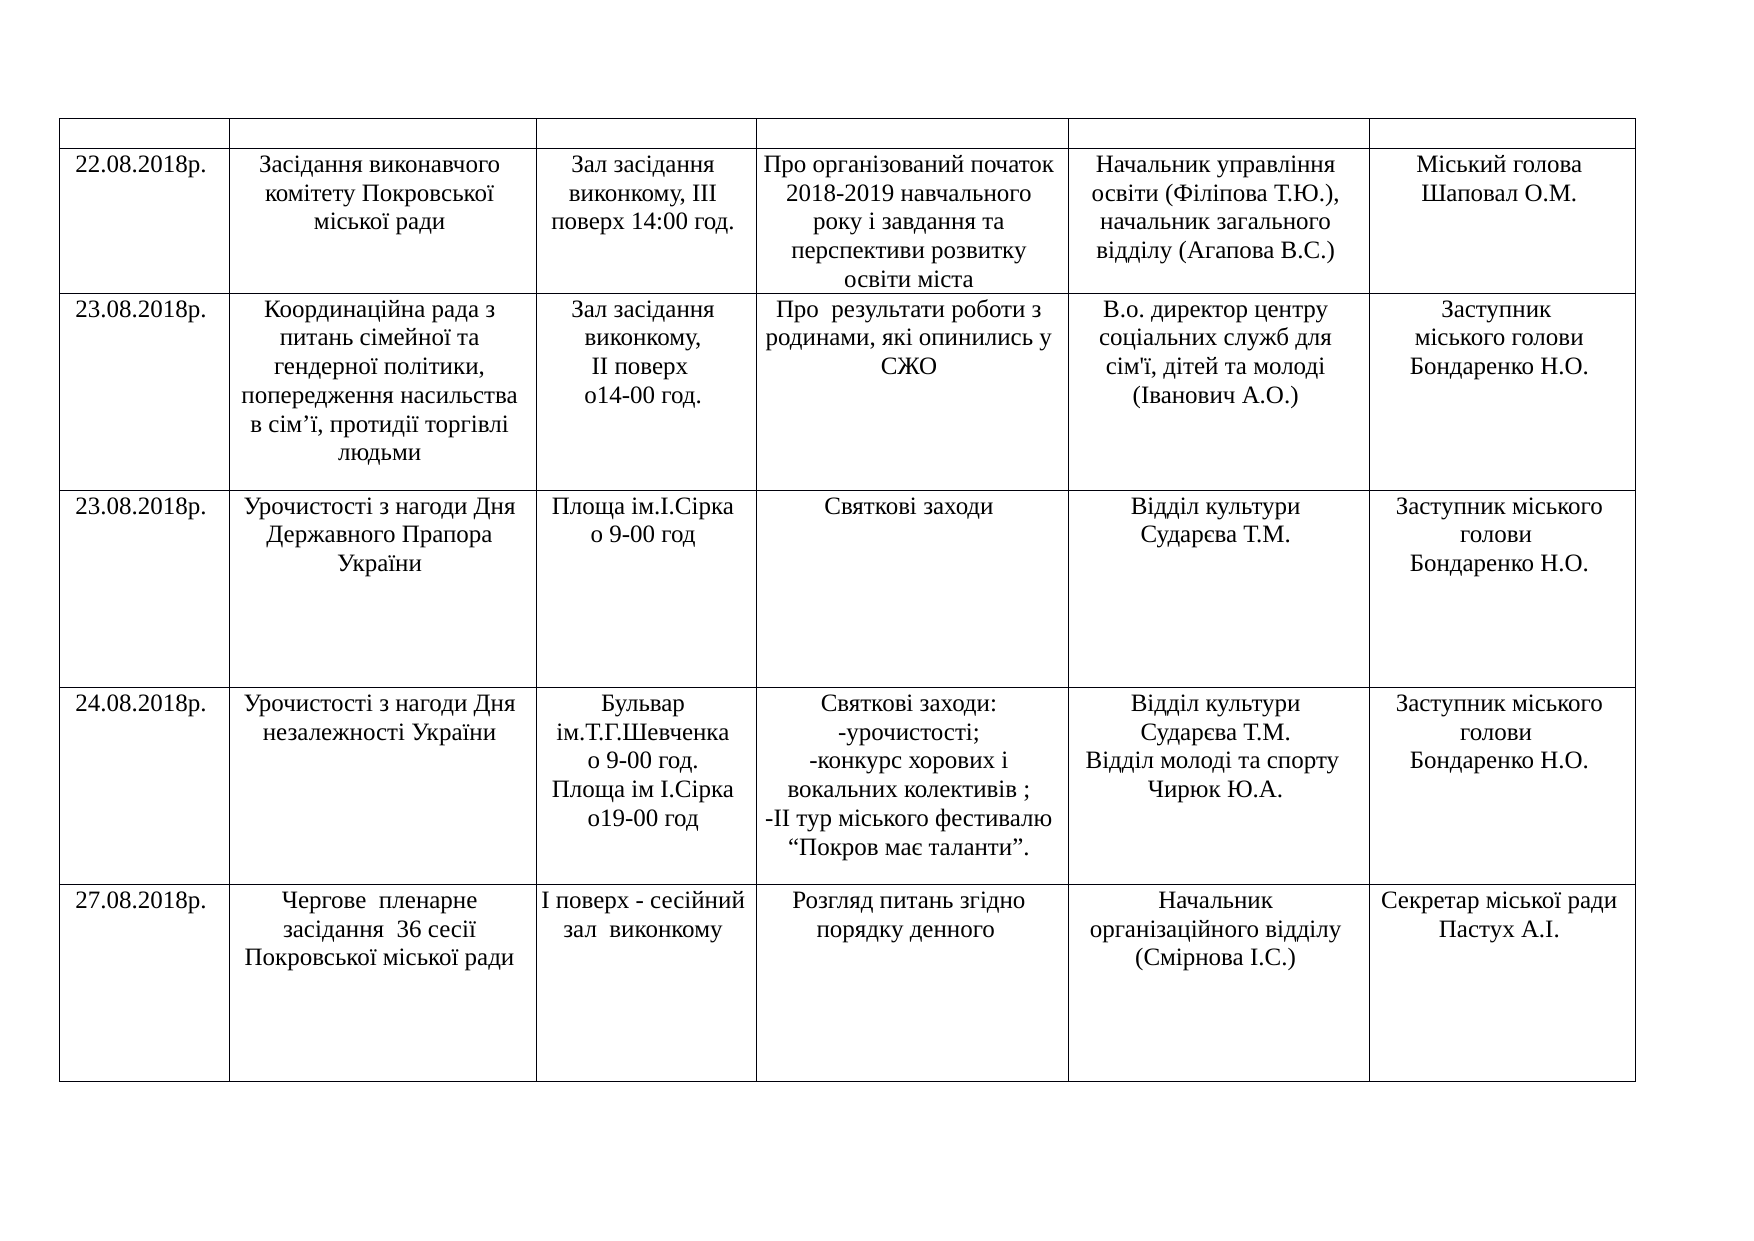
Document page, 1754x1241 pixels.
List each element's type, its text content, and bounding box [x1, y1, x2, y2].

table_cell [537, 119, 756, 148]
table_cell Чергове пленарне засідання 36 сесії Покровської міської ради [230, 885, 536, 1081]
table_cell Святкові заходи [757, 491, 1068, 687]
table_cell [1069, 119, 1369, 148]
table_cell Зал засідання виконкому, II поверх о14-00 год. [537, 294, 756, 490]
table_cell Урочистості з нагоди Дня незалежності України [230, 688, 536, 884]
table_cell І поверх - сесійний зал виконкому [537, 885, 756, 1081]
table_cell Урочистості з нагоди Дня Державного Прапора України [230, 491, 536, 687]
table_cell Відділ культури Сударєва Т.М. [1069, 491, 1369, 687]
table_cell Засідання виконавчого комітету Покровської міської ради [230, 149, 536, 293]
table_cell Святкові заходи: -урочистості; -конкурс хорових і вокальних колективів ; -ІІ тур міського фестивалю “Покров має таланти”. [757, 688, 1068, 884]
table_cell Заступник міського голови Бондаренко Н.О. [1370, 294, 1635, 490]
table_cell Заступник міського голови Бондаренко Н.О. [1370, 491, 1635, 687]
table_cell Бульвар ім.Т.Г.Шевченка о 9-00 год. Площа ім І.Сірка о19-00 год [537, 688, 756, 884]
table_cell Начальник управління освіти (Філіпова Т.Ю.), начальник загального відділу (Агапова В.С.) [1069, 149, 1369, 293]
table_cell Площа ім.І.Сірка о 9-00 год [537, 491, 756, 687]
table_cell Начальник організаційного відділу (Смірнова І.С.) [1069, 885, 1369, 1081]
table_cell Про організований початок 2018-2019 навчального року і завдання та перспективи розвитку освіти міста [757, 149, 1068, 293]
table_cell Координаційна рада з питань сімейної та гендерної політики, попередження насильства в сім’ї, протидії торгівлі людьми [230, 294, 536, 490]
table_cell [757, 119, 1068, 148]
table_cell Секретар міської ради Пастух А.І. [1370, 885, 1635, 1081]
table_cell 23.08.2018р. [60, 294, 229, 490]
table_cell В.о. директор центру соціальних служб для сім'ї, дітей та молоді (Іванович А.О.) [1069, 294, 1369, 490]
table_cell 23.08.2018р. [60, 491, 229, 687]
table_cell Міський голова Шаповал О.М. [1370, 149, 1635, 293]
table_cell [1370, 119, 1635, 148]
table_cell 27.08.2018р. [60, 885, 229, 1081]
table_cell [230, 119, 536, 148]
table_cell 24.08.2018р. [60, 688, 229, 884]
table_cell Про результати роботи з родинами, які опинились у СЖО [757, 294, 1068, 490]
table_cell Заступник міського голови Бондаренко Н.О. [1370, 688, 1635, 884]
table_cell 22.08.2018р. [60, 149, 229, 293]
table_cell Зал засідання виконкому, ІІІ поверх 14:00 год. [537, 149, 756, 293]
table_cell [60, 119, 229, 148]
table_cell Розгляд питань згідно порядку денного [757, 885, 1068, 1081]
table_cell Відділ культури Сударєва Т.М. Відділ молоді та спорту Чирюк Ю.А. [1069, 688, 1369, 884]
